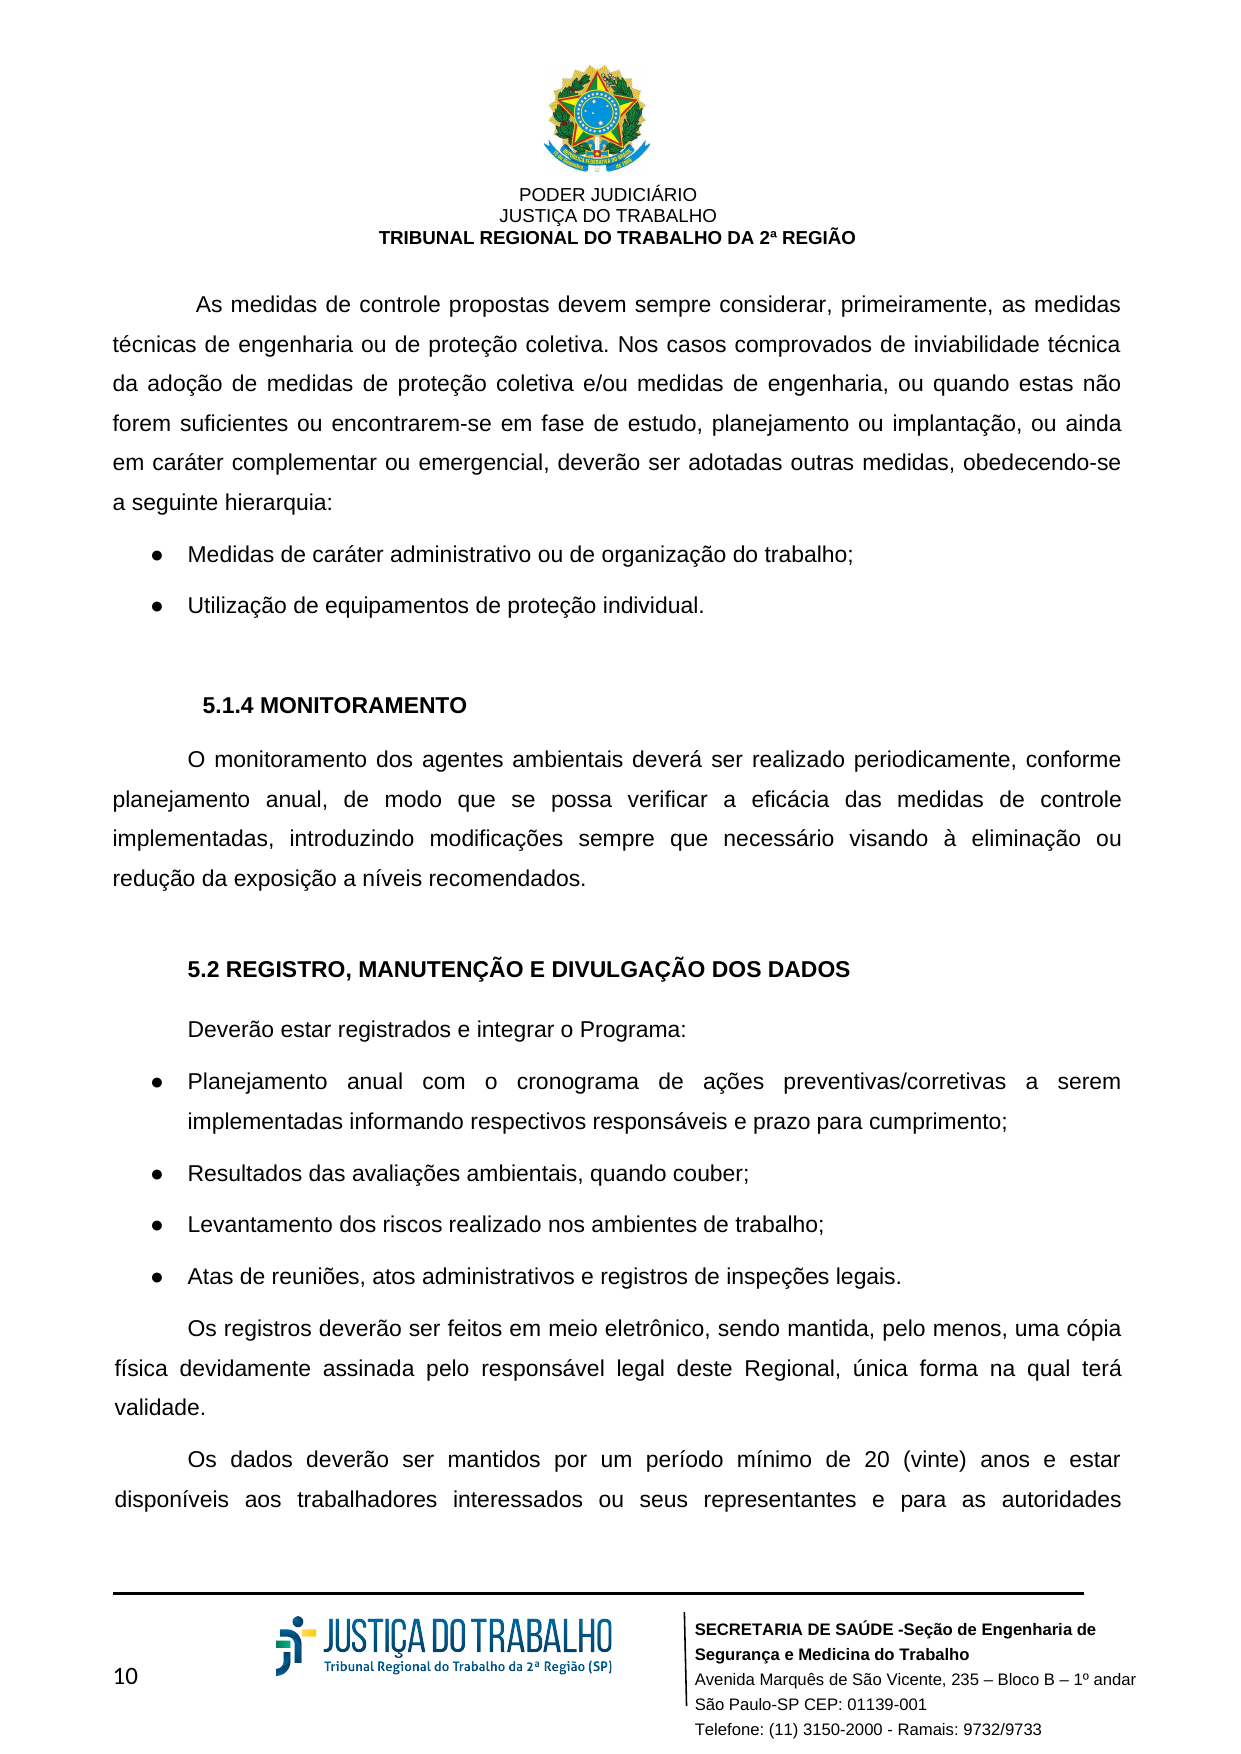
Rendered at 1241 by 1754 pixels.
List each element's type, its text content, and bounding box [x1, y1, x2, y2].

text Deverão estar registrados e integrar o Programa: [112, 1016, 1122, 1043]
list Utilização de equipamentos de proteção individual. [150, 592, 1122, 619]
text Os dados deverão ser mantidos por um período mínimo de 20 (vinte) anos e estar disponíveis aos trabalhadores interessados ou seus representantes e para as autoridades [114, 1446, 1122, 1512]
text O monitoramento dos agentes ambientais deverá ser realizado periodicamente, conforme planejamento anual, de modo que se possa verificar a eficácia das medidas de controle implementadas, introduzindo modificações sempre que necessário visando à eliminação ou redução da exposição a níveis recomendados. [112, 746, 1122, 891]
picture [543, 65, 650, 172]
subtitle 5.2 REGISTRO, MANUTENÇÃO E DIVULGAÇÃO DOS DADOS [112, 956, 1122, 982]
list Medidas de caráter administrativo ou de organização do trabalho; [150, 541, 1122, 567]
list Resultados das avaliações ambientais, quando couber; [150, 1159, 1122, 1186]
text Os registros deverão ser feitos em meio eletrônico, sendo mantida, pelo menos, uma cópia física devidamente assinada pelo responsável legal deste Regional, única forma na qual terá validade. [114, 1315, 1122, 1421]
list Planejamento anual com o cronograma de ações preventivas/corretivas a serem implementadas informando respectivos responsáveis e prazo para cumprimento; [150, 1068, 1122, 1134]
text As medidas de controle propostas devem sempre considerar, primeiramente, as medidas técnicas de engenharia ou de proteção coletiva. Nos casos comprovados de inviabilidade técnica da adoção de medidas de proteção coletiva e/ou medidas de engenharia, ou quando estas não forem suficientes ou encontrarem-se em fase de estudo, planejamento ou implantação, ou ainda em caráter complementar ou emergencial, deverão ser adotadas outras medidas, obedecendo-se a seguinte hierarquia: [112, 291, 1122, 515]
list Atas de reuniões, atos administrativos e registros de inspeções legais. [150, 1263, 1122, 1290]
picture [276, 1616, 612, 1676]
subtitle 5.1.4 MONITORAMENTO [112, 692, 1122, 719]
list Levantamento dos riscos realizado nos ambientes de trabalho; [150, 1211, 1122, 1238]
